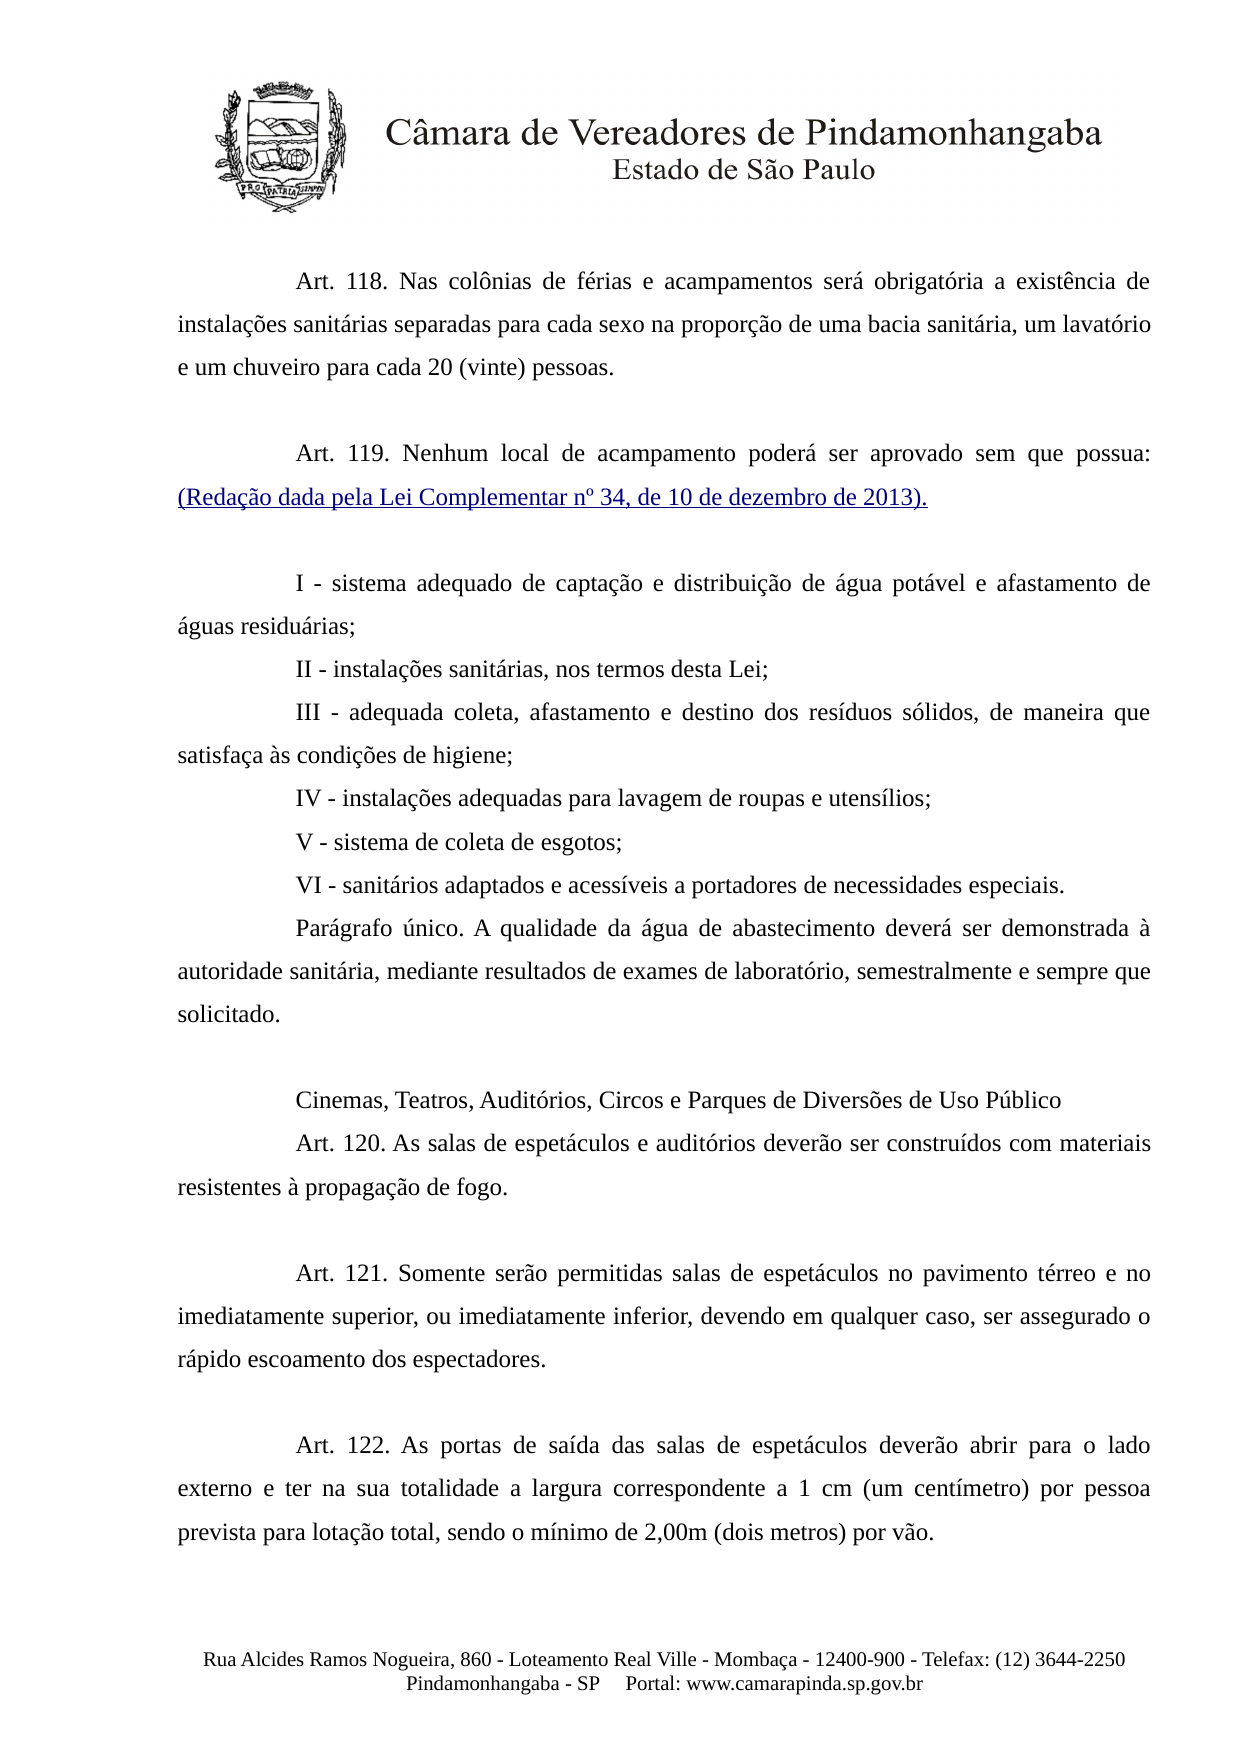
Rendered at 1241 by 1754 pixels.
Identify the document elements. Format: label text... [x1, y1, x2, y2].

text IV - instalações adequadas para lavagem de roupas e utensílios; [177, 783, 1152, 812]
text Art. 120. As salas de espetáculos e auditórios deverão ser construídos com materiais resistentes à propagação de fogo. [177, 1128, 1152, 1200]
text Art. 121. Somente serão permitidas salas de espetáculos no pavimento térreo e no imediatamente superior, ou imediatamente inferior, devendo em qualquer caso, ser assegurado o rápido escoamento dos espectadores. [177, 1258, 1152, 1373]
text I - sistema adequado de captação e distribuição de água potável e afastamento de águas residuárias; [177, 568, 1152, 640]
text Art. 122. As portas de saída das salas de espetáculos deverão abrir para o lado externo e ter na sua totalidade a largura correspondente a 1 cm (um centímetro) por pessoa prevista para lotação total, sendo o mínimo de 2,00m (dois metros) por vão. [177, 1430, 1152, 1545]
text VI - sanitários adaptados e acessíveis a portadores de necessidades especiais. [177, 870, 1152, 898]
text Parágrafo único. A qualidade da água de abastecimento deverá ser demonstrada à autoridade sanitária, mediante resultados de exames de laboratório, semestralmente e sempre que solicitado. [177, 913, 1152, 1028]
text III - adequada coleta, afastamento e destino dos resíduos sólidos, de maneira que satisfaça às condições de higiene; [177, 697, 1152, 769]
text Art. 118. Nas colônias de férias e acampamentos será obrigatória a existência de instalações sanitárias separadas para cada sexo na proporção de uma bacia sanitária, um lavatório e um chuveiro para cada 20 (vinte) pessoas. [177, 266, 1152, 381]
text Art. 119. Nenhum local de acampamento poderá ser aprovado sem que possua: (Redação dada pela Lei Complementar nº 34, de 10 de dezembro de 2013). [177, 438, 1152, 510]
text II - instalações sanitárias, nos termos desta Lei; [177, 654, 1152, 683]
text V - sistema de coleta de esgotos; [177, 827, 1152, 855]
picture [193, 68, 1135, 228]
text Cinemas, Teatros, Auditórios, Circos e Parques de Diversões de Uso Público [177, 1085, 1152, 1114]
